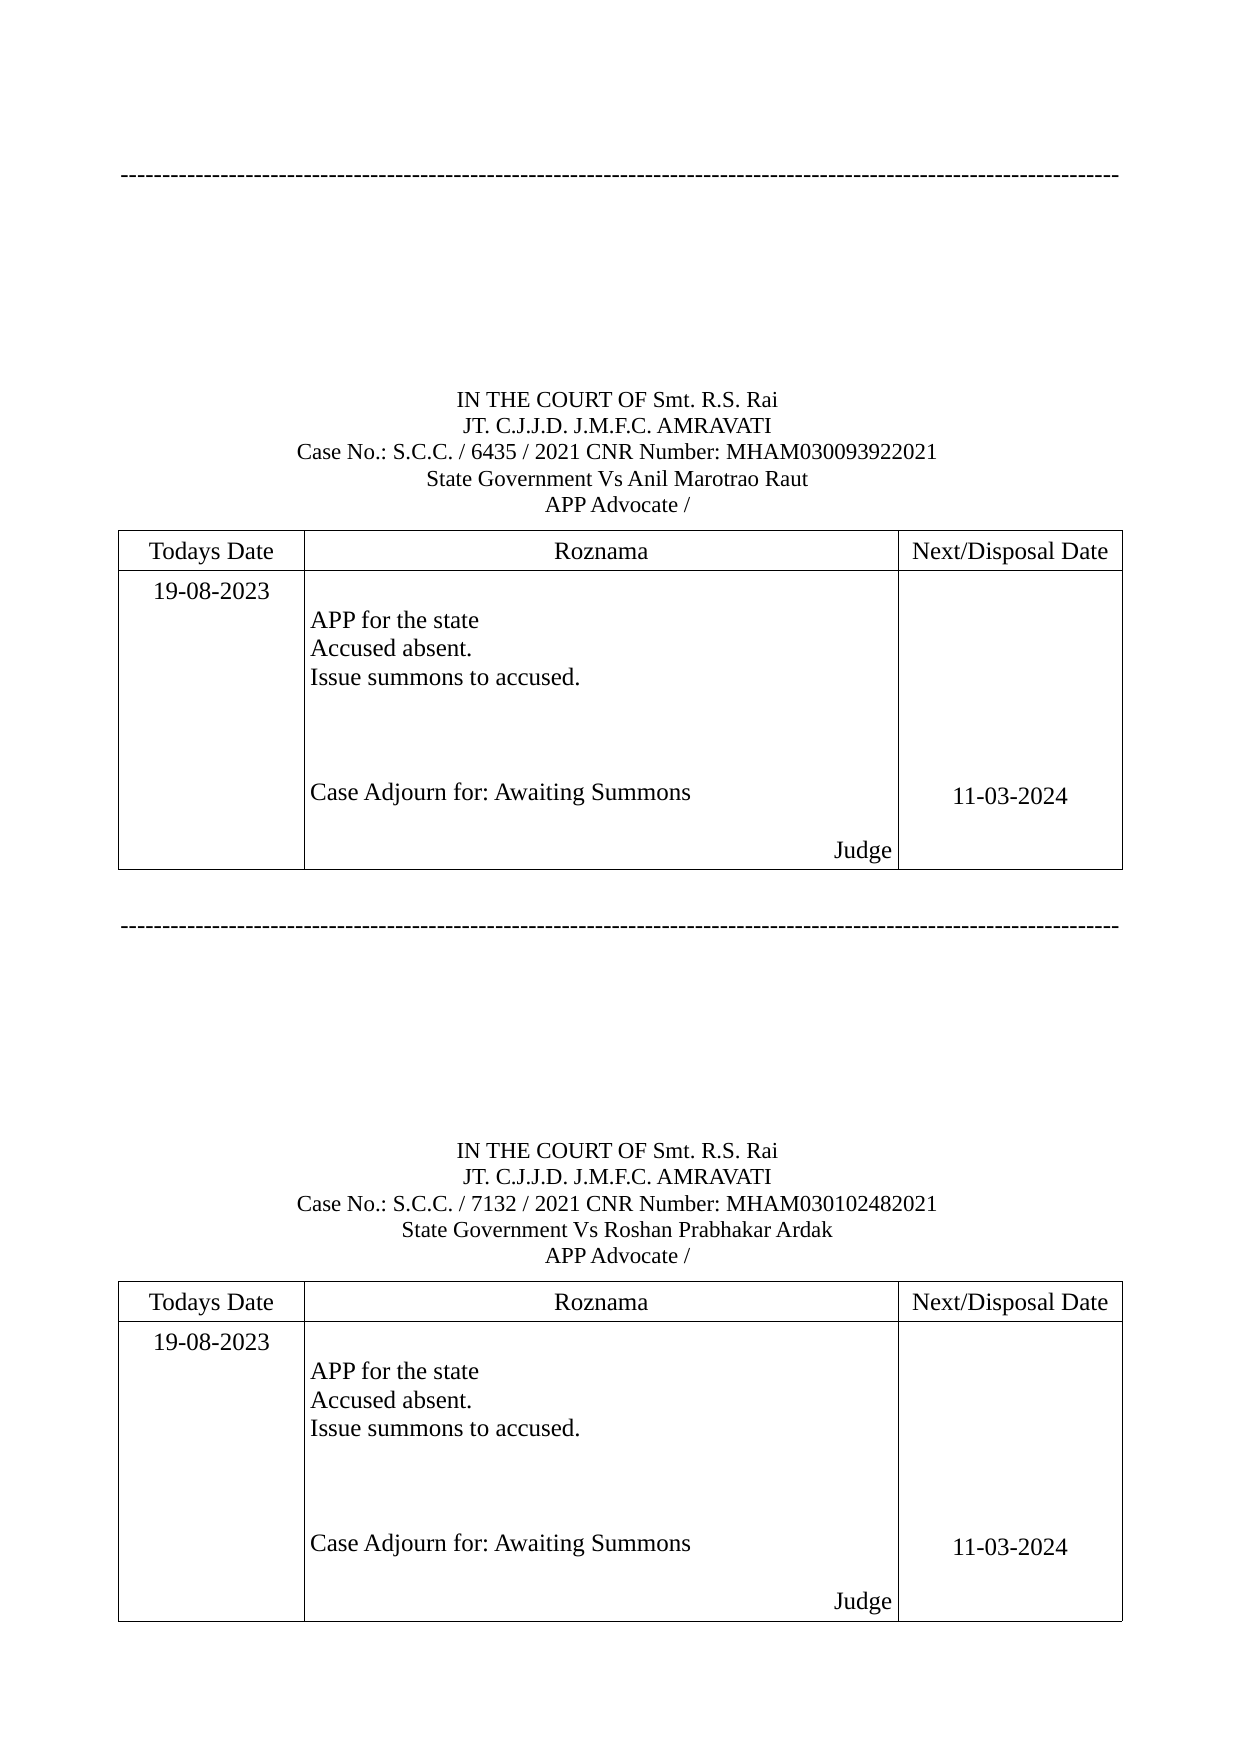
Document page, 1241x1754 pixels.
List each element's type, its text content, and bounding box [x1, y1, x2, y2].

table_cell 11-03-2024 [899, 1322, 1122, 1621]
table_header Roznama [305, 1282, 898, 1321]
text IN THE COURT OF Smt. R.S. Rai JT. C.J.J.D. J.M.F.C. AMRAVATI Case No.: S.C.C. / 6435 / 2021 CNR Number: MHAM030093922021 State Government Vs Anil Marotrao Raut APP Advocate / [118, 386, 1122, 517]
table_header Todays Date [119, 1282, 304, 1321]
table_cell APP for the state Accused absent. Issue summons to accused. Case Adjourn for: Awaiting Summons Judge [305, 1322, 898, 1621]
table_cell 19-08-2023 [119, 1322, 304, 1621]
table_cell 19-08-2023 [119, 571, 304, 869]
text ------------------------------------------------------------------------------------------------------------------------ [118, 911, 1122, 939]
table_cell 11-03-2024 [899, 571, 1122, 869]
table_header Roznama [305, 531, 898, 570]
table_cell APP for the state Accused absent. Issue summons to accused. Case Adjourn for: Awaiting Summons Judge [305, 571, 898, 869]
text IN THE COURT OF Smt. R.S. Rai JT. C.J.J.D. J.M.F.C. AMRAVATI Case No.: S.C.C. / 7132 / 2021 CNR Number: MHAM030102482021 State Government Vs Roshan Prabhakar Ardak APP Advocate / [118, 1137, 1122, 1269]
table_header Next/Disposal Date [899, 531, 1122, 570]
table_header Todays Date [119, 531, 304, 570]
table_header Next/Disposal Date [899, 1282, 1122, 1321]
text ------------------------------------------------------------------------------------------------------------------------ [118, 159, 1122, 188]
